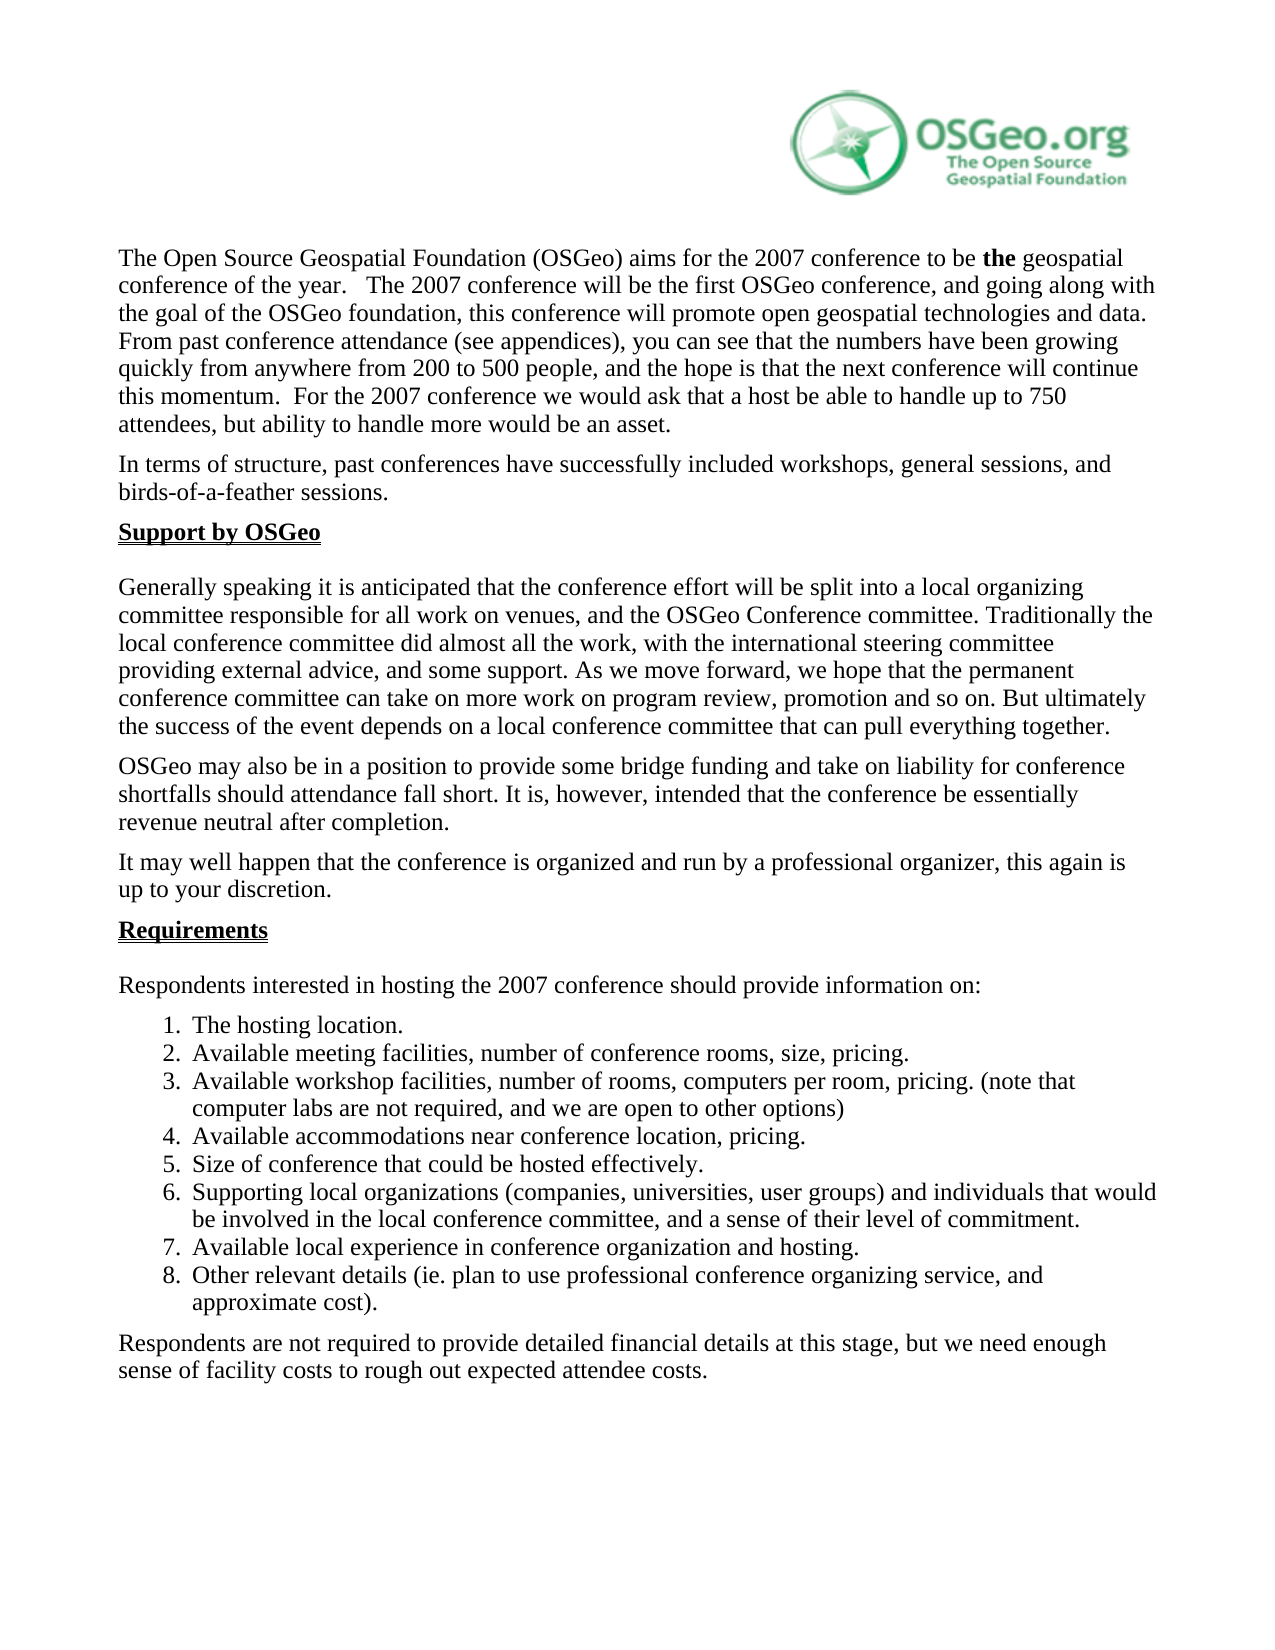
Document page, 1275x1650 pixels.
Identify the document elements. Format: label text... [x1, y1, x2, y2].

list Available local experience in conference organization and hosting. [162, 1233, 1157, 1261]
text The Open Source Geospatial Foundation (OSGeo) aims for the 2007 conference to be the geospatial conference of the year. The 2007 conference will be the first OSGeo conference, and going along with the goal of the OSGeo foundation, this conference will promote open geospatial technologies and data. From past conference attendance (see appendices), you can see that the numbers have been growing quickly from anywhere from 200 to 500 people, and the hope is that the next conference will continue this momentum. For the 2007 conference we would ask that a host be able to handle up to 750 attendees, but ability to handle more would be an asset. [118, 244, 1157, 438]
subtitle Requirements [118, 916, 1157, 943]
text Generally speaking it is anticipated that the conference effort will be split into a local organizing committee responsible for all work on venues, and the OSGeo Conference committee. Traditionally the local conference committee did almost all the work, with the international steering committee providing external advice, and some support. As we move forward, we hope that the permanent conference committee can take on more work on program review, promotion and so on. But ultimately the success of the event depends on a local conference committee that can pull everything together. [118, 573, 1157, 740]
list Available workshop facilities, number of rooms, computers per room, pricing. (note that computer labs are not required, and we are open to other options) [162, 1067, 1157, 1122]
list Supporting local organizations (companies, universities, user groups) and individuals that would be involved in the local conference committee, and a sense of their level of commitment. [162, 1178, 1157, 1233]
text Respondents are not required to provide detailed financial details at this stage, but we need enough sense of facility costs to rough out expected attendee costs. [118, 1329, 1157, 1384]
subtitle Support by OSGeo [118, 518, 1157, 546]
picture [786, 85, 1138, 204]
list The hosting location. [162, 1011, 1157, 1039]
list Available accommodations near conference location, pricing. [162, 1122, 1157, 1150]
text OSGeo may also be in a position to provide some bridge funding and take on liability for conference shortfalls should attendance fall short. It is, however, intended that the conference be essentially revenue neutral after completion. [118, 752, 1157, 835]
list Other relevant details (ie. plan to use professional conference organizing service, and approximate cost). [162, 1261, 1157, 1316]
text It may well happen that the conference is organized and run by a professional organizer, this again is up to your discretion. [118, 848, 1157, 903]
list Size of conference that could be hosted effectively. [162, 1150, 1157, 1178]
list Available meeting facilities, number of conference rooms, size, pricing. [162, 1039, 1157, 1067]
text In terms of structure, past conferences have successfully included workshops, general sessions, and birds-of-a-feather sessions. [118, 450, 1157, 506]
text Respondents interested in hosting the 2007 conference should provide information on: [118, 971, 1157, 999]
